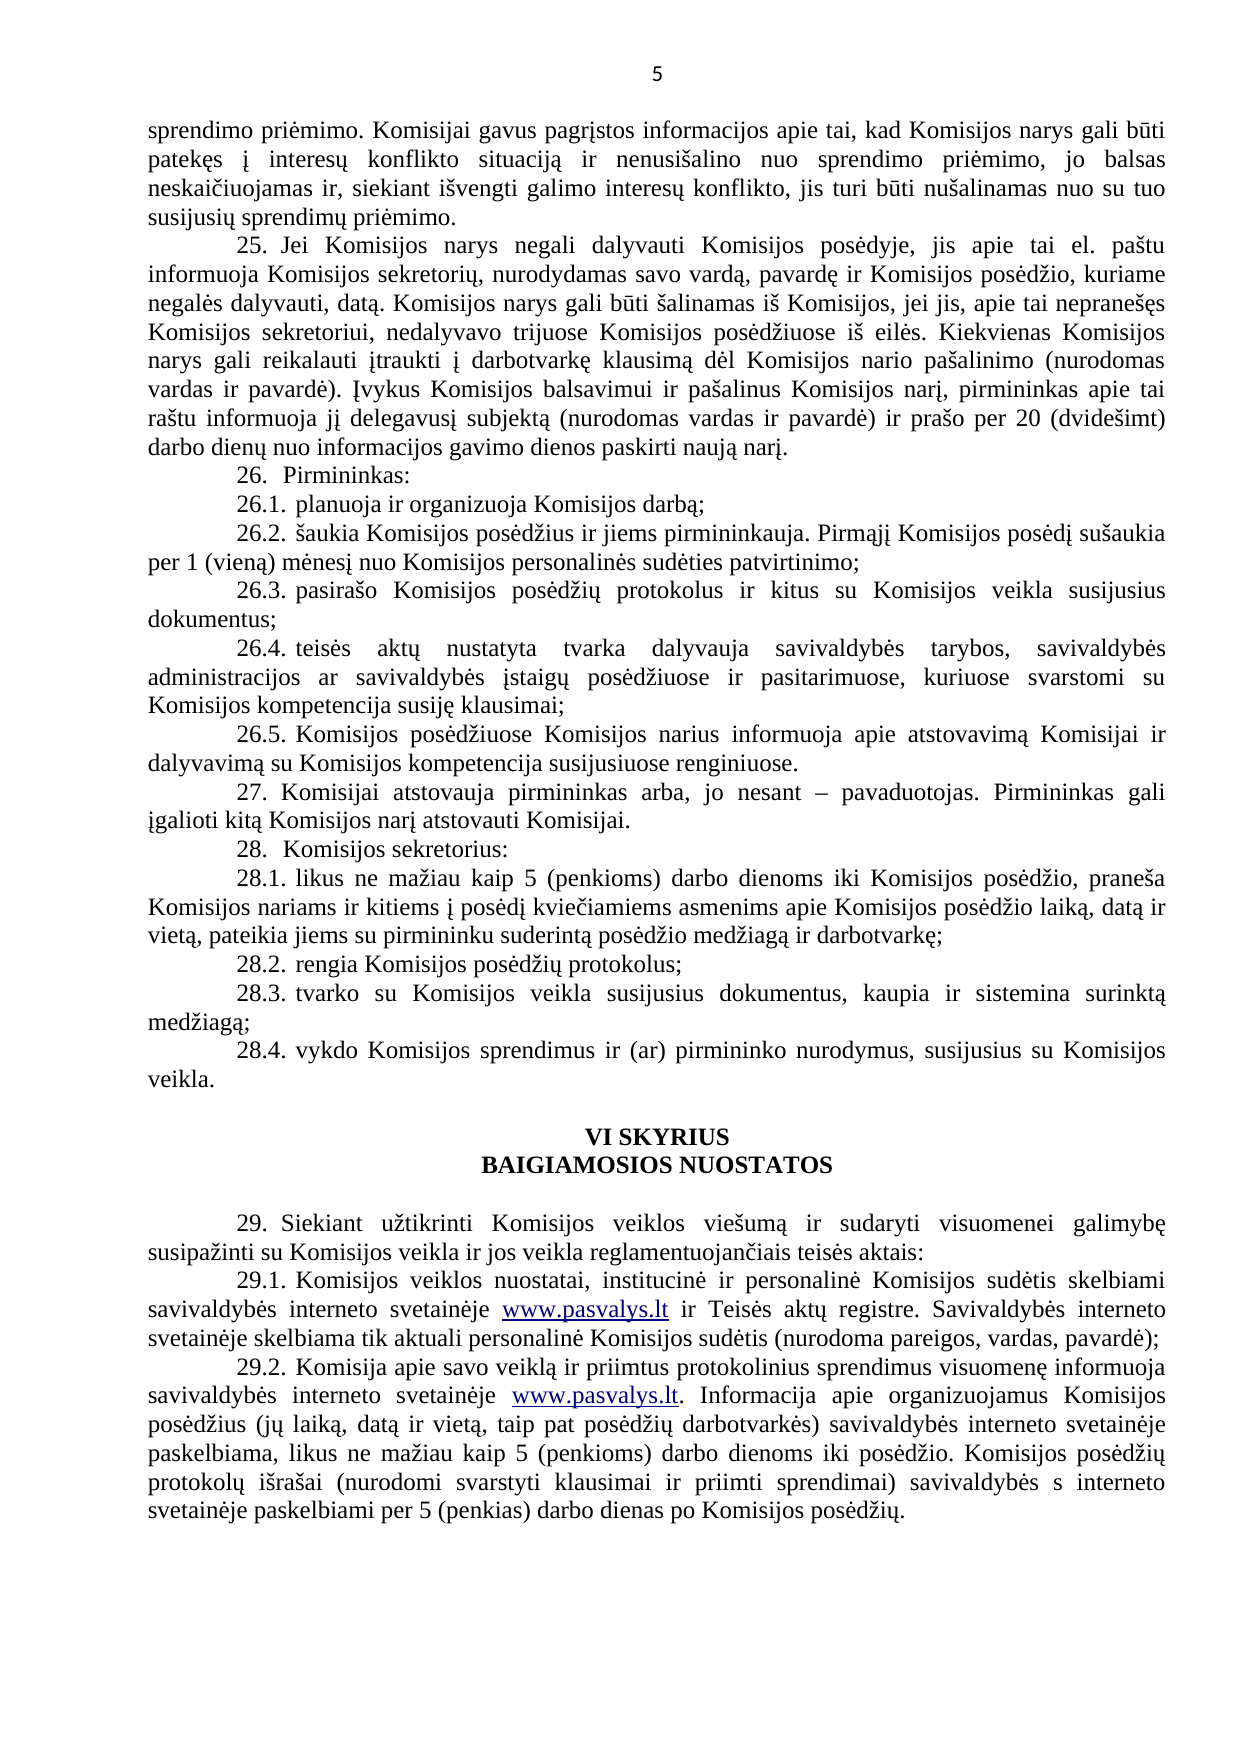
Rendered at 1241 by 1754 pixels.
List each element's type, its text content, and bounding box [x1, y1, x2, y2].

text 28. Komisijos sekretorius: [148, 834, 1167, 863]
text 26.4. teisės aktų nustatyta tvarka dalyvauja savivaldybės tarybos, savivaldybės administracijos ar savivaldybės įstaigų posėdžiuose ir pasitarimuose, kuriuose svarstomi su Komisijos kompetencija susiję klausimai; [148, 633, 1167, 719]
text BAIGIAMOSIOS NUOSTATOS [148, 1151, 1167, 1179]
text 29.2. Komisija apie savo veiklą ir priimtus protokolinius sprendimus visuomenę informuoja savivaldybės interneto svetainėje www.pasvalys.lt. Informacija apie organizuojamus Komisijos posėdžius (jų laiką, datą ir vietą, taip pat posėdžių darbotvarkės) savivaldybės interneto svetainėje paskelbiama, likus ne mažiau kaip 5 (penkioms) darbo dienoms iki posėdžio. Komisijos posėdžių protokolų išrašai (nurodomi svarstyti klausimai ir priimti sprendimai) savivaldybės s interneto svetainėje paskelbiami per 5 (penkias) darbo dienas po Komisijos posėdžių. [148, 1352, 1167, 1524]
text 27. Komisijai atstovauja pirmininkas arba, jo nesant – pavaduotojas. Pirmininkas gali įgalioti kitą Komisijos narį atstovauti Komisijai. [148, 777, 1167, 834]
text 25. Jei Komisijos narys negali dalyvauti Komisijos posėdyje, jis apie tai el. paštu informuoja Komisijos sekretorių, nurodydamas savo vardą, pavardę ir Komisijos posėdžio, kuriame negalės dalyvauti, datą. Komisijos narys gali būti šalinamas iš Komisijos, jei jis, apie tai nepranešęs Komisijos sekretoriui, nedalyvavo trijuose Komisijos posėdžiuose iš eilės. Kiekvienas Komisijos narys gali reikalauti įtraukti į darbotvarkę klausimą dėl Komisijos nario pašalinimo (nurodomas vardas ir pavardė). Įvykus Komisijos balsavimui ir pašalinus Komisijos narį, pirmininkas apie tai raštu informuoja jį delegavusį subjektą (nurodomas vardas ir pavardė) ir prašo per 20 (dvidešimt) darbo dienų nuo informacijos gavimo dienos paskirti naują narį. [148, 231, 1167, 461]
text 26.1. planuoja ir organizuoja Komisijos darbą; [148, 489, 1167, 518]
text 26.3. pasirašo Komisijos posėdžių protokolus ir kitus su Komisijos veikla susijusius dokumentus; [148, 576, 1167, 633]
text sprendimo priėmimo. Komisijai gavus pagrįstos informacijos apie tai, kad Komisijos narys gali būti patekęs į interesų konflikto situaciją ir nenusišalino nuo sprendimo priėmimo, jo balsas neskaičiuojamas ir, siekiant išvengti galimo interesų konflikto, jis turi būti nušalinamas nuo su tuo susijusių sprendimų priėmimo. [148, 116, 1167, 231]
text 29.1. Komisijos veiklos nuostatai, institucinė ir personalinė Komisijos sudėtis skelbiami savivaldybės interneto svetainėje www.pasvalys.lt ir Teisės aktų registre. Savivaldybės interneto svetainėje skelbiama tik aktuali personalinė Komisijos sudėtis (nurodoma pareigos, vardas, pavardė); [148, 1266, 1167, 1352]
text 28.3. tvarko su Komisijos veikla susijusius dokumentus, kaupia ir sistemina surinktą medžiagą; [148, 978, 1167, 1036]
text 26.5. Komisijos posėdžiuose Komisijos narius informuoja apie atstovavimą Komisijai ir dalyvavimą su Komisijos kompetencija susijusiuose renginiuose. [148, 719, 1167, 777]
text 28.2. rengia Komisijos posėdžių protokolus; [148, 949, 1167, 978]
text 28.4. vykdo Komisijos sprendimus ir (ar) pirmininko nurodymus, susijusius su Komisijos veikla. [148, 1036, 1167, 1093]
text VI SKYRIUS [148, 1122, 1167, 1151]
text 26.2. šaukia Komisijos posėdžius ir jiems pirmininkauja. Pirmąjį Komisijos posėdį sušaukia per 1 (vieną) mėnesį nuo Komisijos personalinės sudėties patvirtinimo; [148, 518, 1167, 576]
text 29. Siekiant užtikrinti Komisijos veiklos viešumą ir sudaryti visuomenei galimybę susipažinti su Komisijos veikla ir jos veikla reglamentuojančiais teisės aktais: [148, 1208, 1167, 1266]
text 28.1. likus ne mažiau kaip 5 (penkioms) darbo dienoms iki Komisijos posėdžio, praneša Komisijos nariams ir kitiems į posėdį kviečiamiems asmenims apie Komisijos posėdžio laiką, datą ir vietą, pateikia jiems su pirmininku suderintą posėdžio medžiagą ir darbotvarkę; [148, 863, 1167, 949]
text 26. Pirmininkas: [148, 461, 1167, 489]
